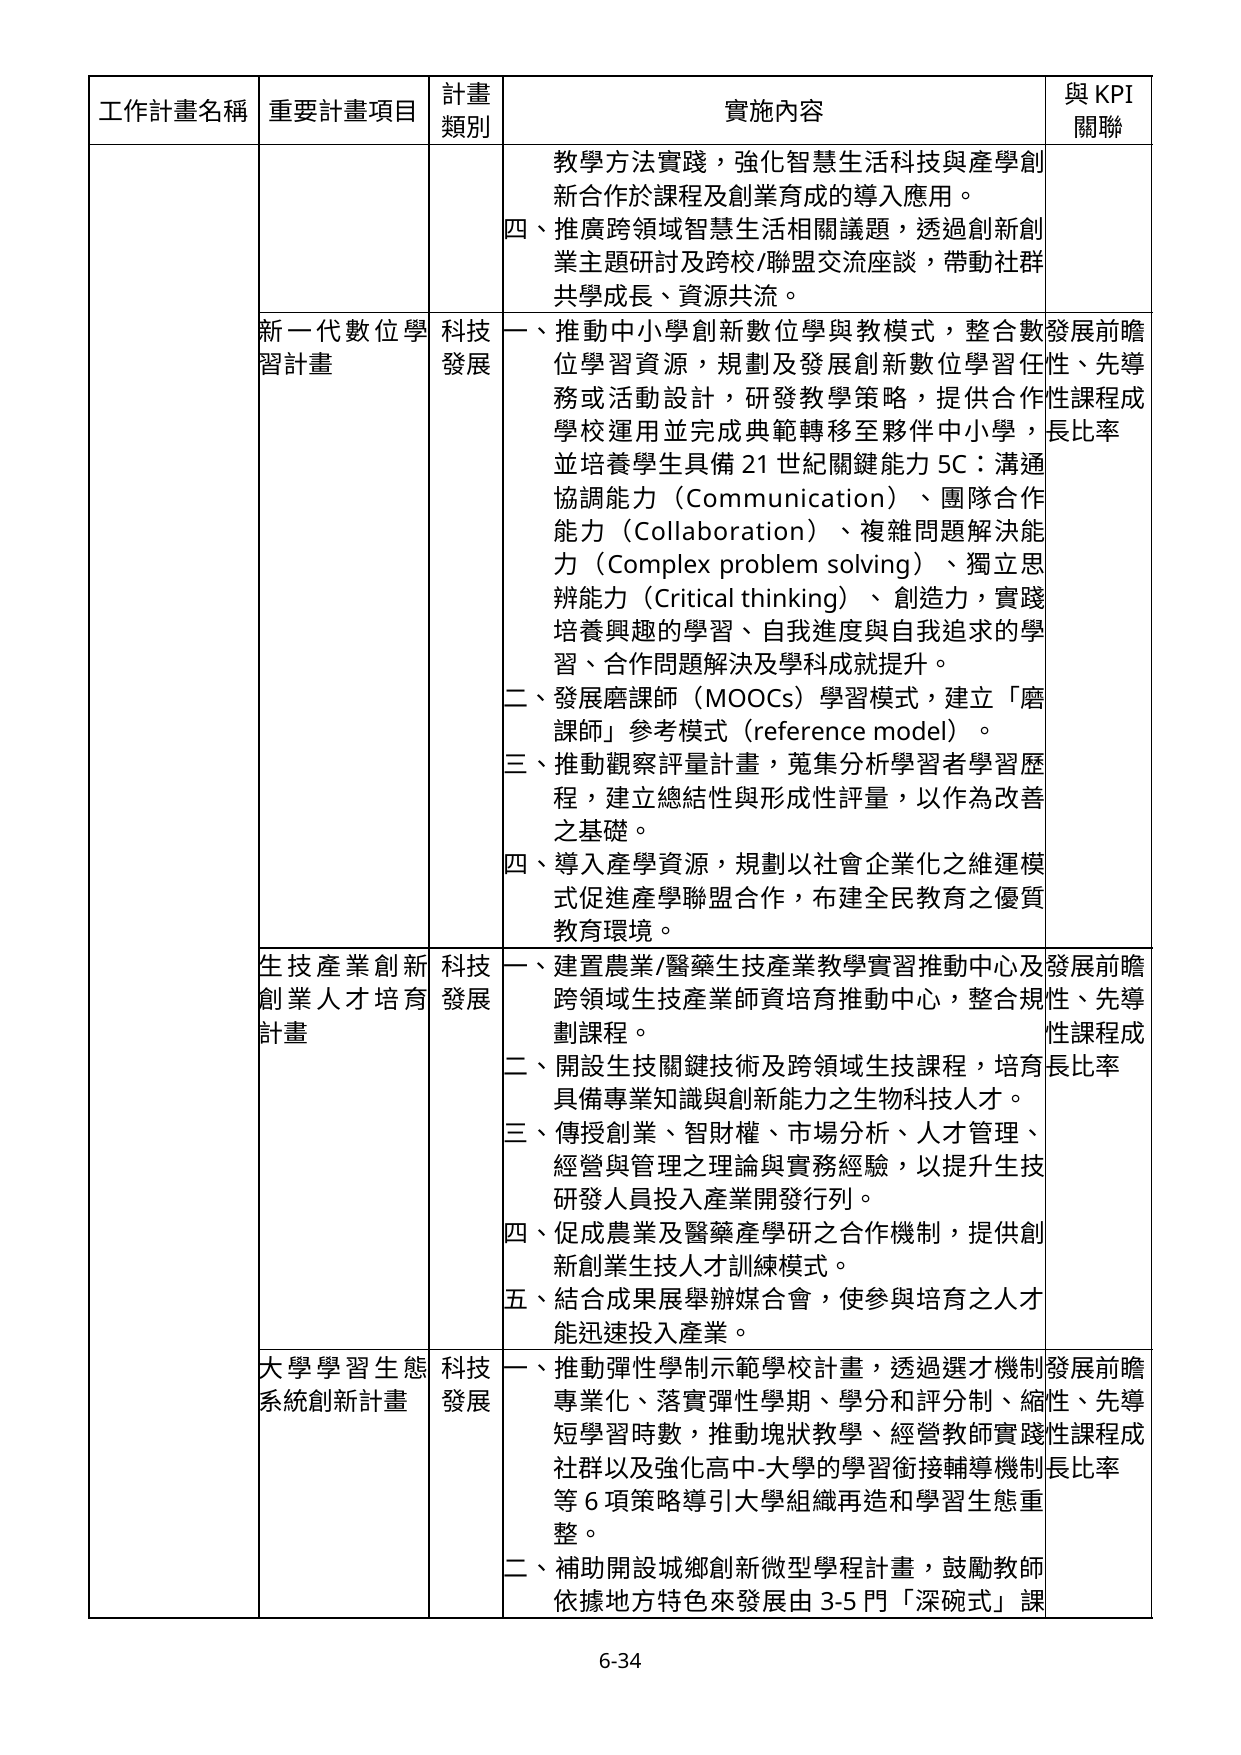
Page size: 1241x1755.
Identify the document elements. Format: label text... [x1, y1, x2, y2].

table_cell [260, 145, 428, 312]
table_cell 發展前瞻性、先導性課程成長比率 [1046, 313, 1151, 947]
table_cell 新一代數位學習計畫 [260, 313, 428, 947]
table_cell 科技發展 [430, 313, 502, 947]
table_cell 科技發展 [430, 949, 502, 1349]
table_header 工作計畫名稱 [90, 77, 258, 143]
table_cell 一、推動彈性學制示範學校計畫，透過選才機制專業化、落實彈性學期、學分和評分制、縮短學習時數，推動塊狀教學、經營教師實踐社群以及強化高中-大學的學習銜接輔導機制等6項策略導引大學組織再造和學習生態重整。 二、補助開設城鄉創新微型學程計畫，鼓勵教師依據地方特色來發展由3-5門「深碗式」課 [504, 1350, 1045, 1617]
table_cell 大學學習生態系統創新計畫 [260, 1350, 428, 1617]
table_cell 科技發展 [430, 1350, 502, 1617]
table_cell 教學方法實踐，強化智慧生活科技與產學創新合作於課程及創業育成的導入應用。 四、推廣跨領域智慧生活相關議題，透過創新創業主題研討及跨校/聯盟交流座談，帶動社群共學成長、資源共流。 [504, 145, 1045, 312]
table_header 與KPI 關聯 [1046, 77, 1151, 143]
table_cell 發展前瞻性、先導性課程成長比率 [1046, 949, 1151, 1349]
table_header 重要計畫項目 [260, 77, 428, 143]
table_cell 一、建置農業/醫藥生技產業教學實習推動中心及跨領域生技產業師資培育推動中心，整合規劃課程。 二、開設生技關鍵技術及跨領域生技課程，培育具備專業知識與創新能力之生物科技人才。 三、傳授創業、智財權、市場分析、人才管理、經營與管理之理論與實務經驗，以提升生技研發人員投入產業開發行列。 四、促成農業及醫藥產學研之合作機制，提供創新創業生技人才訓練模式。 五、結合成果展舉辦媒合會，使參與培育之人才能迅速投入產業。 [504, 949, 1045, 1349]
table_cell 一、推動中小學創新數位學與教模式，整合數位學習資源，規劃及發展創新數位學習任務或活動設計，研發教學策略，提供合作學校運用並完成典範轉移至夥伴中小學，並培養學生具備21世紀關鍵能力5C：溝通協調能力（Communication）、團隊合作能力（Collaboration）、複雜問題解決能力（Complex problem solving）、獨立思辨能力（Critical thinking）、 創造力，實踐培養興趣的學習、自我進度與自我追求的學習、合作問題解決及學科成就提升。 二、發展磨課師（MOOCs）學習模式，建立「磨課師」參考模式（reference model）。 三、推動觀察評量計畫，蒐集分析學習者學習歷程，建立總結性與形成性評量，以作為改善之基礎。 四、導入產學資源，規劃以社會企業化之維運模式促進產學聯盟合作，布建全民教育之優質教育環境。 [504, 313, 1045, 947]
table_cell 發展前瞻性、先導性課程成長比率 [1046, 1350, 1151, 1617]
table_cell [90, 145, 258, 1617]
table_header 計畫類別 [430, 77, 502, 143]
table_cell [1046, 145, 1151, 312]
table_cell 生技產業創新創業人才培育計畫 [260, 949, 428, 1349]
table_cell [430, 145, 502, 312]
table_header 實施內容 [504, 77, 1045, 143]
